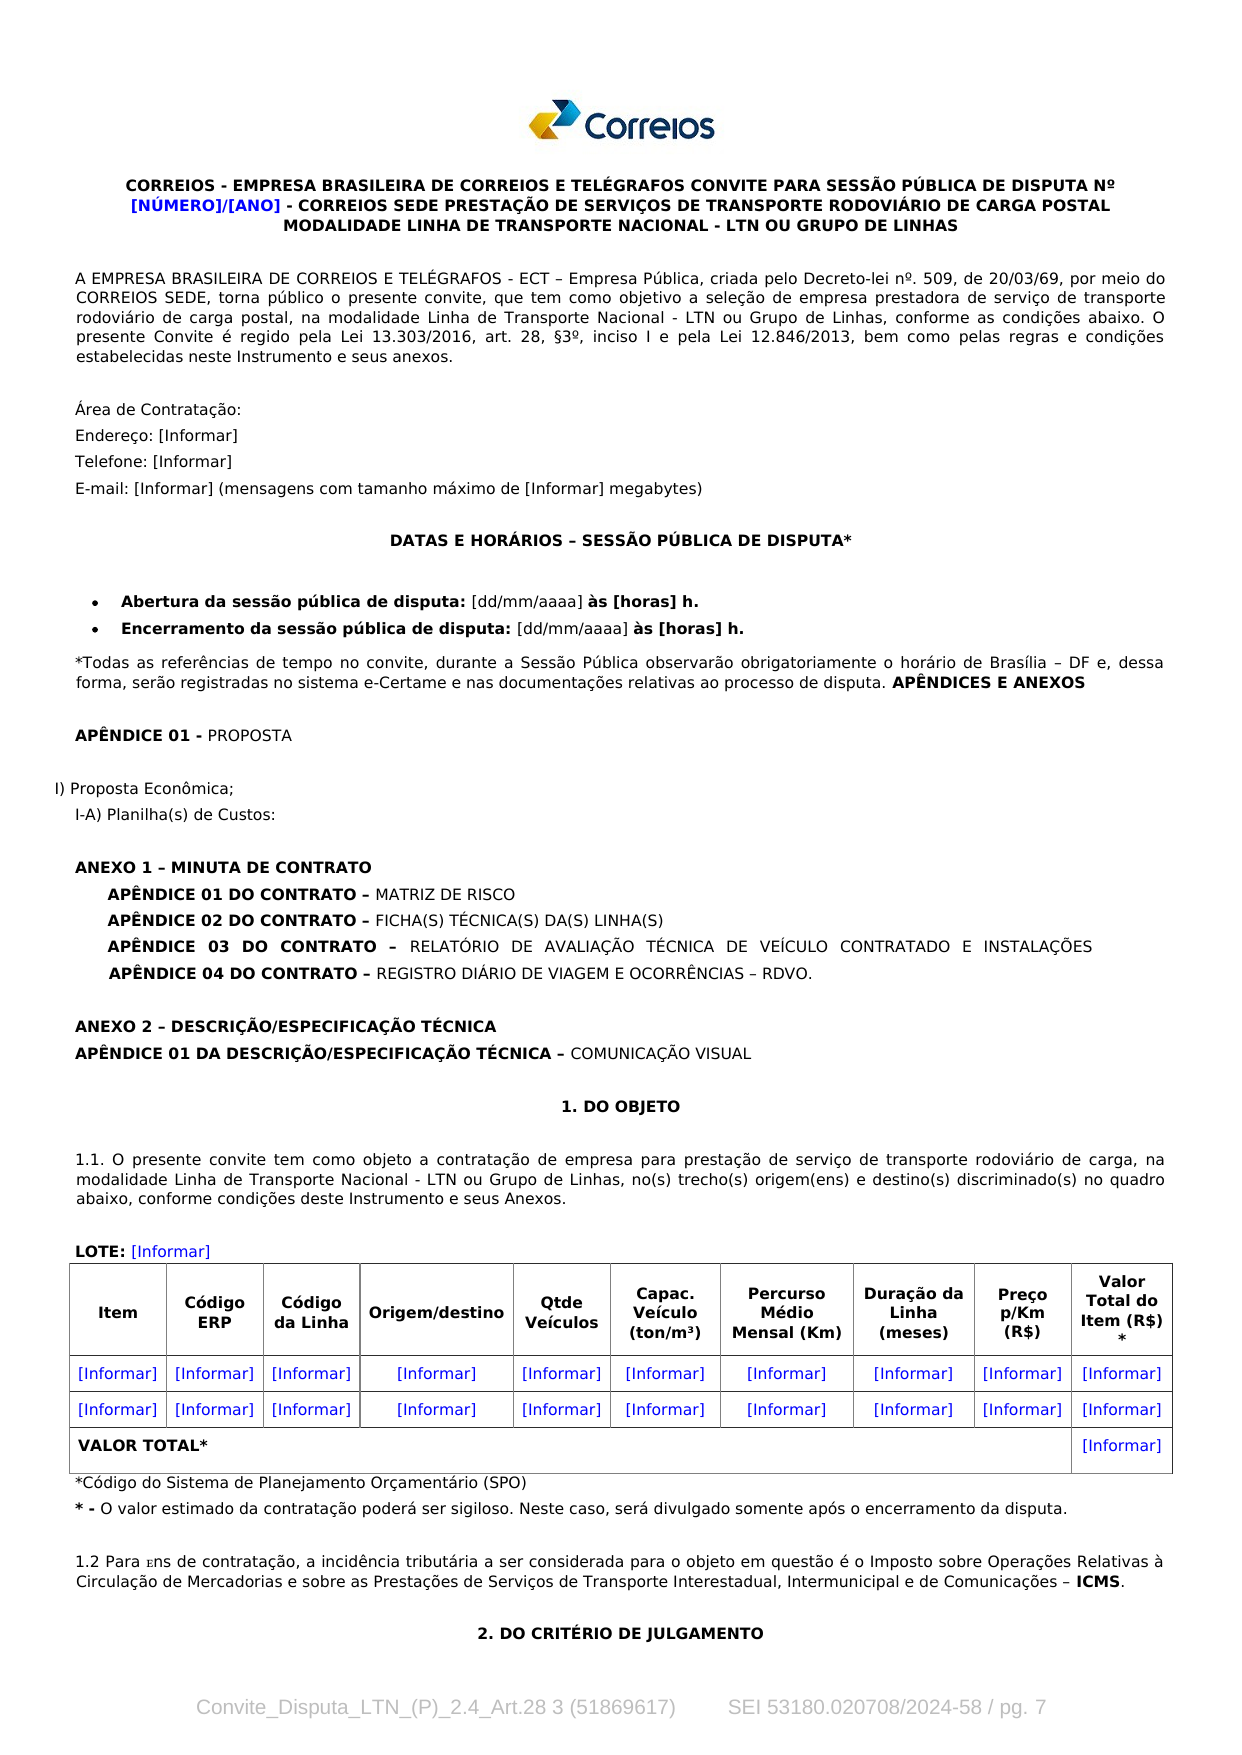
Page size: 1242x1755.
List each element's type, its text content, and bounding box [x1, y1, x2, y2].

text APÊNDICE 02 DO CONTRATO – FICHA(S) TÉCNICA(S) DA(S) LINHA(S) [107, 912, 1167, 930]
table_cell [Informar] [167, 1356, 263, 1391]
list Proposta Econômica; [54, 780, 1167, 798]
text *Código do Sistema de Planejamento Orçamentário (SPO) [75, 1474, 1167, 1492]
text 1.1. O presente convite tem como objeto a contratação de empresa para prestação de serviço de transporte rodoviário de carga, na modalidade Linha de Transporte Nacional - LTN ou Grupo de Linhas, no(s) trecho(s) origem(ens) e destino(s) discriminado(s) no quadro abaixo, conforme condições deste Instrumento e seus Anexos. [75, 1151, 1167, 1208]
subtitle CORREIOS - EMPRESA BRASILEIRA DE CORREIOS E TELÉGRAFOS CONVITE PARA SESSÃO PÚBLICA DE DISPUTA Nº [NÚMERO]/[ANO] - CORREIOS SEDE PRESTAÇÃO DE SERVIÇOS DE TRANSPORTE RODOVIÁRIO DE CARGA POSTAL MODALIDADE LINHA DE TRANSPORTE NACIONAL - LTN OU GRUPO DE LINHAS [70, 177, 1171, 235]
text Endereço: [Informar] [75, 427, 1167, 445]
table_header Origem/destino [361, 1264, 513, 1355]
subtitle 1. DO OBJETO [70, 1098, 1171, 1116]
table_cell [Informar] [514, 1392, 610, 1427]
text Encerramento da sessão pública de disputa: [dd/mm/aaaa] às [horas] h. [93, 620, 1184, 638]
table_cell [Informar] [1072, 1356, 1172, 1391]
text Telefone: [Informar] [75, 453, 1167, 472]
table_cell [720, 1428, 853, 1473]
text ANEXO 1 – MINUTA DE CONTRATO [75, 859, 1184, 877]
table_cell [Informar] [975, 1392, 1071, 1427]
text ANEXO 2 – DESCRIÇÃO/ESPECIFICAÇÃO TÉCNICA [75, 1018, 1184, 1036]
text E-mail: [Informar] (mensagens com tamanho máximo de [Informar] megabytes) [75, 480, 1167, 498]
table_cell [Informar] [721, 1392, 853, 1427]
table_cell [Informar] [70, 1392, 166, 1427]
table_header Item [70, 1264, 166, 1355]
table_cell [Informar] [361, 1356, 513, 1391]
table_cell [Informar] [975, 1356, 1071, 1391]
table_cell [974, 1428, 1071, 1473]
table_cell [Informar] [1072, 1392, 1172, 1427]
text I-A) Planilha(s) de Custos: [75, 806, 1167, 824]
table_cell [Informar] [361, 1392, 513, 1427]
table_cell [Informar] [264, 1392, 359, 1427]
text * - O valor estimado da contratação poderá ser sigiloso. Neste caso, será divulgado somente após o encerramento da disputa. [75, 1500, 1167, 1518]
table_cell [Informar] [611, 1356, 720, 1391]
table_header Preço p/Km (R$) [975, 1264, 1071, 1355]
text Abertura da sessão pública de disputa: [dd/mm/aaaa] às [horas] h. [93, 593, 1184, 612]
text APÊNDICE 01 DA DESCRIÇÃO/ESPECIFICAÇÃO TÉCNICA – COMUNICAÇÃO VISUAL [75, 1045, 1184, 1063]
text 1.2 Para ns de contratação, a incidência tributária a ser considerada para o objeto em questão é o Imposto sobre Operações Relativas à Circulação de Mercadorias e sobre as Prestações de Serviços de Transporte Interestadual, Intermunicipal e de Comunicações – ICMS. [75, 1553, 1167, 1591]
text APÊNDICE 01 DO CONTRATO – MATRIZ DE RISCO [107, 885, 1184, 904]
text Área de Contratação: [75, 401, 1167, 419]
table_header Duração da Linha (meses) [854, 1264, 974, 1355]
table_cell [Informar] [514, 1356, 610, 1391]
table_cell [Informar] [1072, 1428, 1172, 1473]
table_cell [513, 1428, 610, 1473]
table_cell [Informar] [854, 1356, 974, 1391]
table_cell [Informar] [611, 1392, 720, 1427]
table_cell [Informar] [70, 1356, 166, 1391]
table_header Percurso Médio Mensal (Km) [721, 1264, 853, 1355]
table_cell [Informar] [264, 1356, 359, 1391]
text LOTE: [Informar] [75, 1243, 653, 1261]
table_cell [360, 1428, 513, 1473]
table_header Valor Total do Item (R$) * [1072, 1264, 1172, 1355]
table_cell [610, 1428, 720, 1473]
table_cell [853, 1428, 974, 1473]
table_header Código ERP [167, 1264, 263, 1355]
table_cell [Informar] [167, 1392, 263, 1427]
text *Todas as referências de tempo no convite, durante a Sessão Pública observarão obrigatoriamente o horário de Brasília – DF e, dessa forma, serão registradas no sistema e-Certame e nas documentações relativas ao processo de disputa. APÊNDICES E ANEXOS [75, 654, 1167, 692]
table_cell [263, 1428, 360, 1473]
subtitle DATAS E HORÁRIOS – SESSÃO PÚBLICA DE DISPUTA* [70, 532, 1171, 551]
table_cell VALOR TOTAL* [70, 1428, 263, 1473]
text A EMPRESA BRASILEIRA DE CORREIOS E TELÉGRAFOS - ECT – Empresa Pública, criada pelo Decreto-lei nº. 509, de 20/03/69, por meio do CORREIOS SEDE, torna público o presente convite, que tem como objetivo a seleção de empresa prestadora de serviço de transporte rodoviário de carga postal, na modalidade Linha de Transporte Nacional - LTN ou Grupo de Linhas, conforme as condições abaixo. O presente Convite é regido pela Lei 13.303/2016, art. 28, §3º, inciso I e pela Lei 12.846/2013, bem como pelas regras e condições estabelecidas neste Instrumento e seus anexos. [75, 270, 1167, 366]
table_cell [Informar] [854, 1392, 974, 1427]
text APÊNDICE 03 DO CONTRATO – RELATÓRIO DE AVALIAÇÃO TÉCNICA DE VEÍCULO CONTRATADO E INSTALAÇÕES APÊNDICE 04 DO CONTRATO – REGISTRO DIÁRIO DE VIAGEM E OCORRÊNCIAS – RDVO. [107, 938, 1093, 983]
text APÊNDICE 01 - PROPOSTA [75, 727, 1184, 745]
table_cell [Informar] [721, 1356, 853, 1391]
table_header Qtde Veículos [514, 1264, 610, 1355]
table_header Código da Linha [264, 1264, 359, 1355]
table_header Capac. Veículo (ton/m³) [611, 1264, 720, 1355]
text 2. DO CRITÉRIO DE JULGAMENTO [70, 1625, 1171, 1643]
